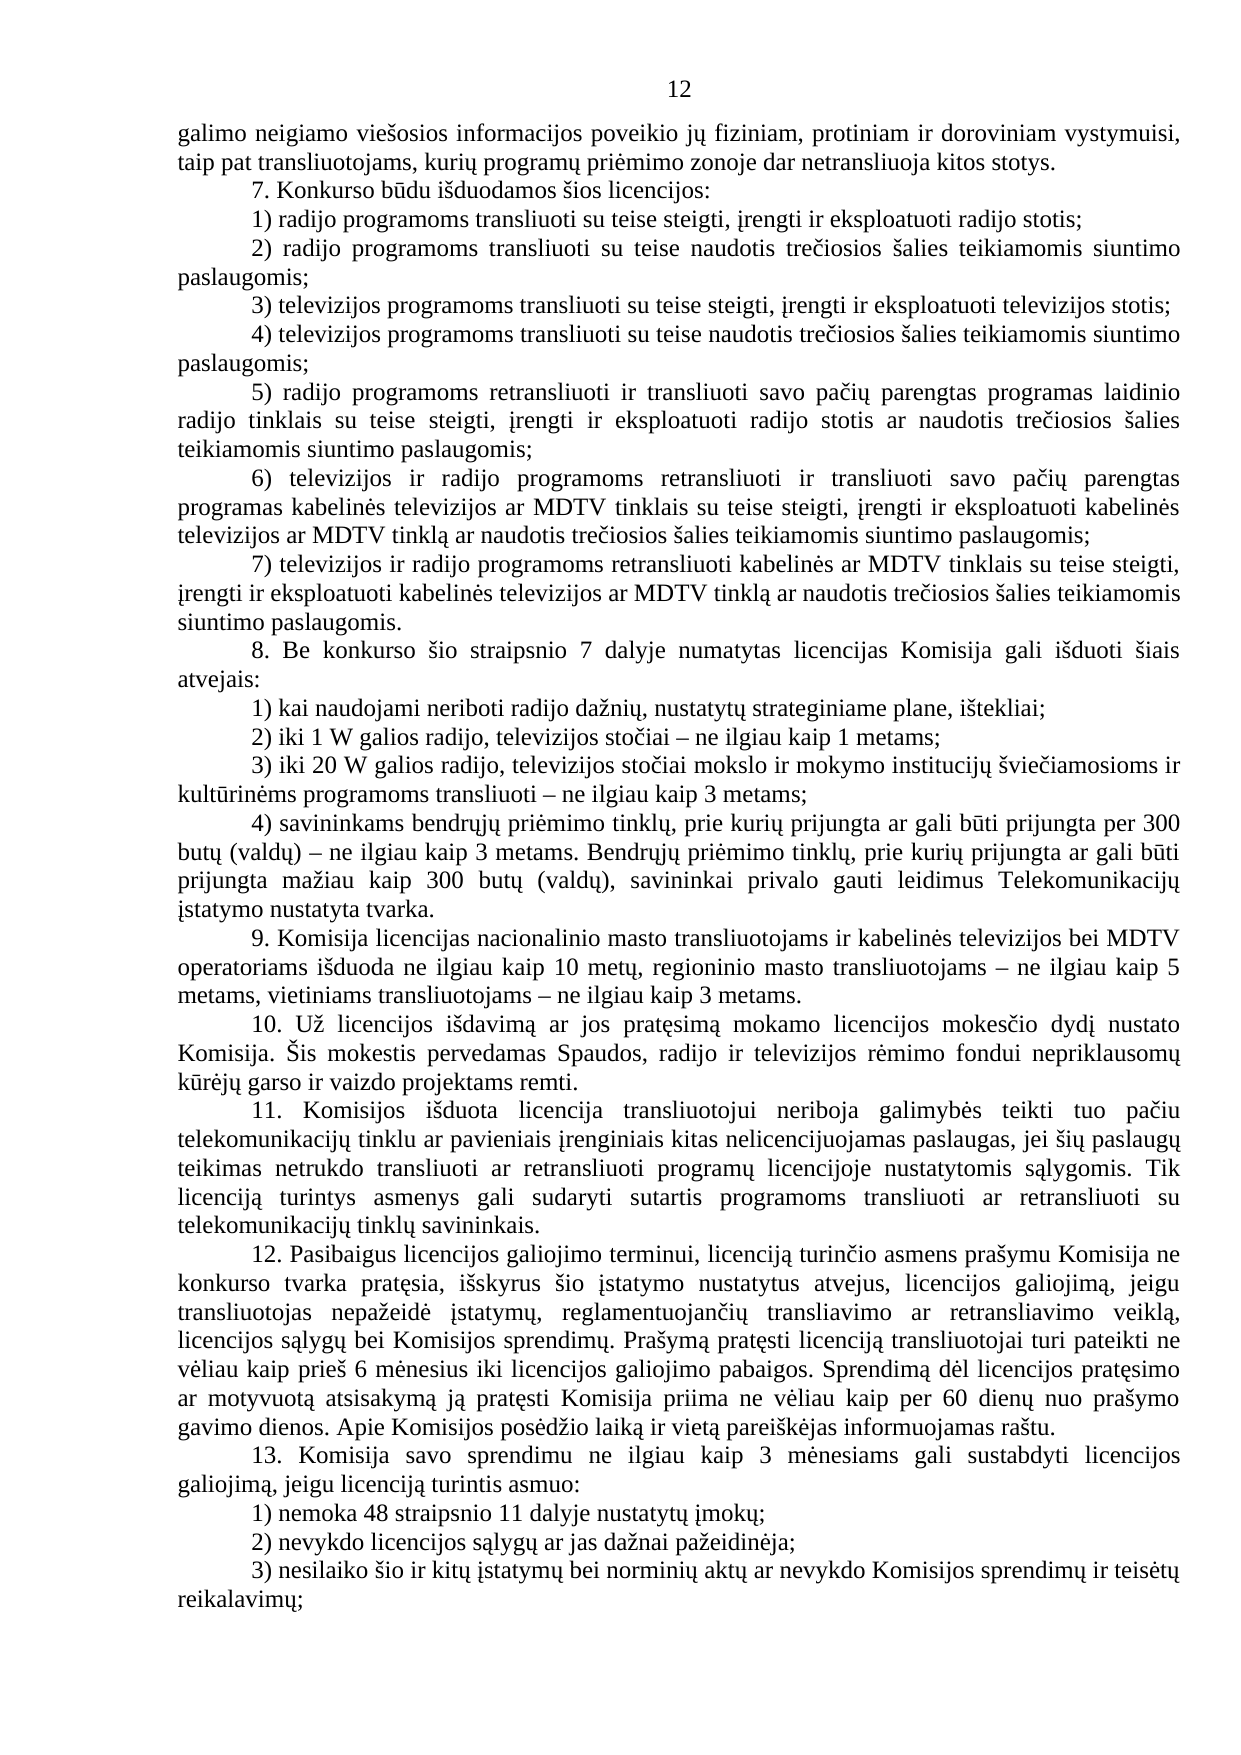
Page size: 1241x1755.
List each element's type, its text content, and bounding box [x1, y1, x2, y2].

text 8. Be konkurso šio straipsnio 7 dalyje numatytas licencijas Komisija gali išduoti šiais atvejais: [177, 636, 1181, 693]
text 4) televizijos programoms transliuoti su teise naudotis trečiosios šalies teikiamomis siuntimo paslaugomis; [177, 319, 1181, 377]
text 1) radijo programoms transliuoti su teise steigti, įrengti ir eksploatuoti radijo stotis; [177, 204, 1181, 233]
text 2) radijo programoms transliuoti su teise naudotis trečiosios šalies teikiamomis siuntimo paslaugomis; [177, 233, 1181, 291]
text 5) radijo programoms retransliuoti ir transliuoti savo pačių parengtas programas laidinio radijo tinklais su teise steigti, įrengti ir eksploatuoti radijo stotis ar naudotis trečiosios šalies teikiamomis siuntimo paslaugomis; [177, 377, 1181, 463]
text 3) nesilaiko šio ir kitų įstatymų bei norminių aktų ar nevykdo Komisijos sprendimų ir teisėtų reikalavimų; [177, 1556, 1181, 1613]
text galimo neigiamo viešosios informacijos poveikio jų fiziniam, protiniam ir doroviniam vystymuisi, taip pat transliuotojams, kurių programų priėmimo zonoje dar netransliuoja kitos stotys. [177, 118, 1181, 176]
text 11. Komisijos išduota licencija transliuotojui neriboja galimybės teikti tuo pačiu telekomunikacijų tinklu ar pavieniais įrenginiais kitas nelicencijuojamas paslaugas, jei šių paslaugų teikimas netrukdo transliuoti ar retransliuoti programų licencijoje nustatytomis sąlygomis. Tik licenciją turintys asmenys gali sudaryti sutartis programoms transliuoti ar retransliuoti su telekomunikacijų tinklų savininkais. [177, 1096, 1181, 1239]
text 2) nevykdo licencijos sąlygų ar jas dažnai pažeidinėja; [177, 1527, 1181, 1556]
text 12. Pasibaigus licencijos galiojimo terminui, licenciją turinčio asmens prašymu Komisija ne konkurso tvarka pratęsia, išskyrus šio įstatymo nustatytus atvejus, licencijos galiojimą, jeigu transliuotojas nepažeidė įstatymų, reglamentuojančių transliavimo ar retransliavimo veiklą, licencijos sąlygų bei Komisijos sprendimų. Prašymą pratęsti licenciją transliuotojai turi pateikti ne vėliau kaip prieš 6 mėnesius iki licencijos galiojimo pabaigos. Sprendimą dėl licencijos pratęsimo ar motyvuotą atsisakymą ją pratęsti Komisija priima ne vėliau kaip per 60 dienų nuo prašymo gavimo dienos. Apie Komisijos posėdžio laiką ir vietą pareiškėjas informuojamas raštu. [177, 1239, 1181, 1441]
text 13. Komisija savo sprendimu ne ilgiau kaip 3 mėnesiams gali sustabdyti licencijos galiojimą, jeigu licenciją turintis asmuo: [177, 1441, 1181, 1498]
text 9. Komisija licencijas nacionalinio masto transliuotojams ir kabelinės televizijos bei MDTV operatoriams išduoda ne ilgiau kaip 10 metų, regioninio masto transliuotojams – ne ilgiau kaip 5 metams, vietiniams transliuotojams – ne ilgiau kaip 3 metams. [177, 923, 1181, 1009]
text 6) televizijos ir radijo programoms retransliuoti ir transliuoti savo pačių parengtas programas kabelinės televizijos ar MDTV tinklais su teise steigti, įrengti ir eksploatuoti kabelinės televizijos ar MDTV tinklą ar naudotis trečiosios šalies teikiamomis siuntimo paslaugomis; [177, 463, 1181, 549]
text 7. Konkurso būdu išduodamos šios licencijos: [177, 176, 1181, 204]
text 10. Už licencijos išdavimą ar jos pratęsimą mokamo licencijos mokesčio dydį nustato Komisija. Šis mokestis pervedamas Spaudos, radijo ir televizijos rėmimo fondui nepriklausomų kūrėjų garso ir vaizdo projektams remti. [177, 1009, 1181, 1096]
text 2) iki 1 W galios radijo, televizijos stočiai – ne ilgiau kaip 1 metams; [177, 722, 1181, 751]
text 7) televizijos ir radijo programoms retransliuoti kabelinės ar MDTV tinklais su teise steigti, įrengti ir eksploatuoti kabelinės televizijos ar MDTV tinklą ar naudotis trečiosios šalies teikiamomis siuntimo paslaugomis. [177, 549, 1181, 636]
text 3) iki 20 W galios radijo, televizijos stočiai mokslo ir mokymo institucijų šviečiamosioms ir kultūrinėms programoms transliuoti – ne ilgiau kaip 3 metams; [177, 751, 1181, 808]
text 3) televizijos programoms transliuoti su teise steigti, įrengti ir eksploatuoti televizijos stotis; [177, 291, 1181, 319]
text 4) savininkams bendrųjų priėmimo tinklų, prie kurių prijungta ar gali būti prijungta per 300 butų (valdų) – ne ilgiau kaip 3 metams. Bendrųjų priėmimo tinklų, prie kurių prijungta ar gali būti prijungta mažiau kaip 300 butų (valdų), savininkai privalo gauti leidimus Telekomunikacijų įstatymo nustatyta tvarka. [177, 808, 1181, 923]
text 1) nemoka 48 straipsnio 11 dalyje nustatytų įmokų; [177, 1498, 1181, 1527]
text 1) kai naudojami neriboti radijo dažnių, nustatytų strateginiame plane, ištekliai; [177, 693, 1181, 722]
